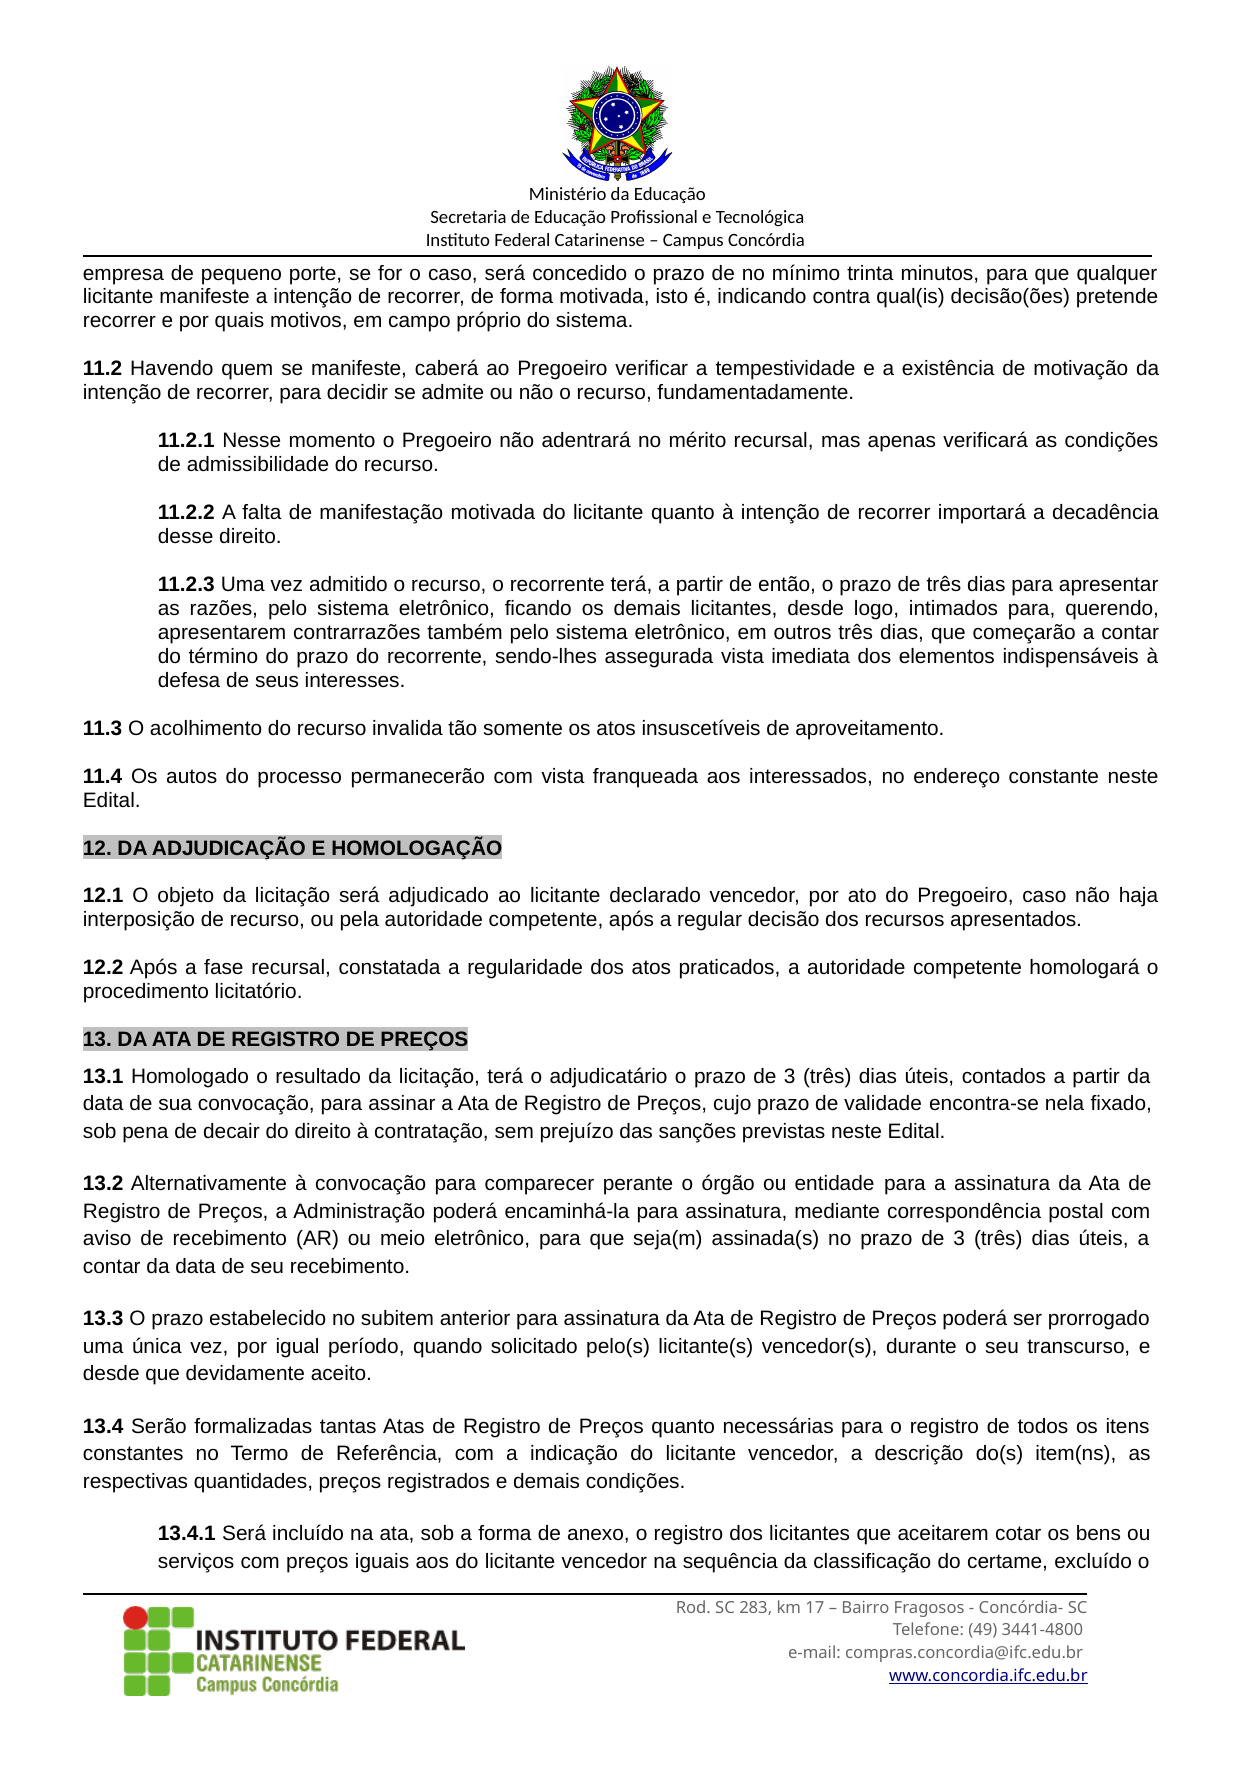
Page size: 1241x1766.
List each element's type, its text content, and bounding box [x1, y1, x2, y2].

text 12.1 O objeto da licitação será adjudicado ao licitante declarado vencedor, por ato do Pregoeiro, caso não haja interposição de recurso, ou pela autoridade competente, após a regular decisão dos recursos apresentados. [83, 883, 1160, 931]
text 13. DA ATA DE REGISTRO DE PREÇOS [83, 1027, 1160, 1051]
text 11.2.2 A falta de manifestação motivada do licitante quanto à intenção de recorrer importará a decadência desse direito. [158, 500, 1160, 548]
text 11.2.3 Uma vez admitido o recurso, o recorrente terá, a partir de então, o prazo de três dias para apresentar as razões, pelo sistema eletrônico, ficando os demais licitantes, desde logo, intimados para, querendo, apresentarem contrarrazões também pelo sistema eletrônico, em outros três dias, que começarão a contar do término do prazo do recorrente, sendo-lhes assegurada vista imediata dos elementos indispensáveis à defesa de seus interesses. [158, 572, 1160, 692]
text 13.1 Homologado o resultado da licitação, terá o adjudicatário o prazo de 3 (três) dias úteis, contados a partir da data de sua convocação, para assinar a Ata de Registro de Preços, cujo prazo de validade encontra-se nela fixado, sob pena de decair do direito à contratação, sem prejuízo das sanções previstas neste Edital. [83, 1063, 1152, 1142]
text empresa de pequeno porte, se for o caso, será concedido o prazo de no mínimo trinta minutos, para que qualquer licitante manifeste a intenção de recorrer, de forma motivada, isto é, indicando contra qual(is) decisão(ões) pretende recorrer e por quais motivos, em campo próprio do sistema. [83, 260, 1160, 332]
text 11.4 Os autos do processo permanecerão com vista franqueada aos interessados, no endereço constante neste Edital. [83, 763, 1160, 811]
text 13.4 Serão formalizadas tantas Atas de Registro de Preços quanto necessárias para o registro de todos os itens constantes no Termo de Referência, com a indicação do licitante vencedor, a descrição do(s) item(ns), as respectivas quantidades, preços registrados e demais condições. [83, 1413, 1152, 1492]
text 13.4.1 Será incluído na ata, sob a forma de anexo, o registro dos licitantes que aceitarem cotar os bens ou serviços com preços iguais aos do licitante vencedor na sequência da classificação do certame, excluído o [158, 1521, 1152, 1572]
text 11.2.1 Nesse momento o Pregoeiro não adentrará no mérito recursal, mas apenas verificará as condições de admissibilidade do recurso. [158, 428, 1160, 476]
text 11.2 Havendo quem se manifeste, caberá ao Pregoeiro verificar a tempestividade e a existência de motivação da intenção de recorrer, para decidir se admite ou não o recurso, fundamentadamente. [83, 356, 1160, 404]
text 12. DA ADJUDICAÇÃO E HOMOLOGAÇÃO [83, 835, 1160, 859]
text 13.2 Alternativamente à convocação para comparecer perante o órgão ou entidade para a assinatura da Ata de Registro de Preços, a Administração poderá encaminhá-la para assinatura, mediante correspondência postal com aviso de recebimento (AR) ou meio eletrônico, para que seja(m) assinada(s) no prazo de 3 (três) dias úteis, a contar da data de seu recebimento. [83, 1171, 1152, 1277]
text 11.3 O acolhimento do recurso invalida tão somente os atos insuscetíveis de aproveitamento. [83, 716, 1160, 739]
picture [123, 1606, 465, 1696]
text 12.2 Após a fase recursal, constatada a regularidade dos atos praticados, a autoridade competente homologará o procedimento licitatório. [83, 955, 1160, 1003]
text 13.3 O prazo estabelecido no subitem anterior para assinatura da Ata de Registro de Preços poderá ser prorrogado uma única vez, por igual período, quando solicitado pelo(s) licitante(s) vencedor(s), durante o seu transcurso, e desde que devidamente aceito. [83, 1306, 1152, 1385]
